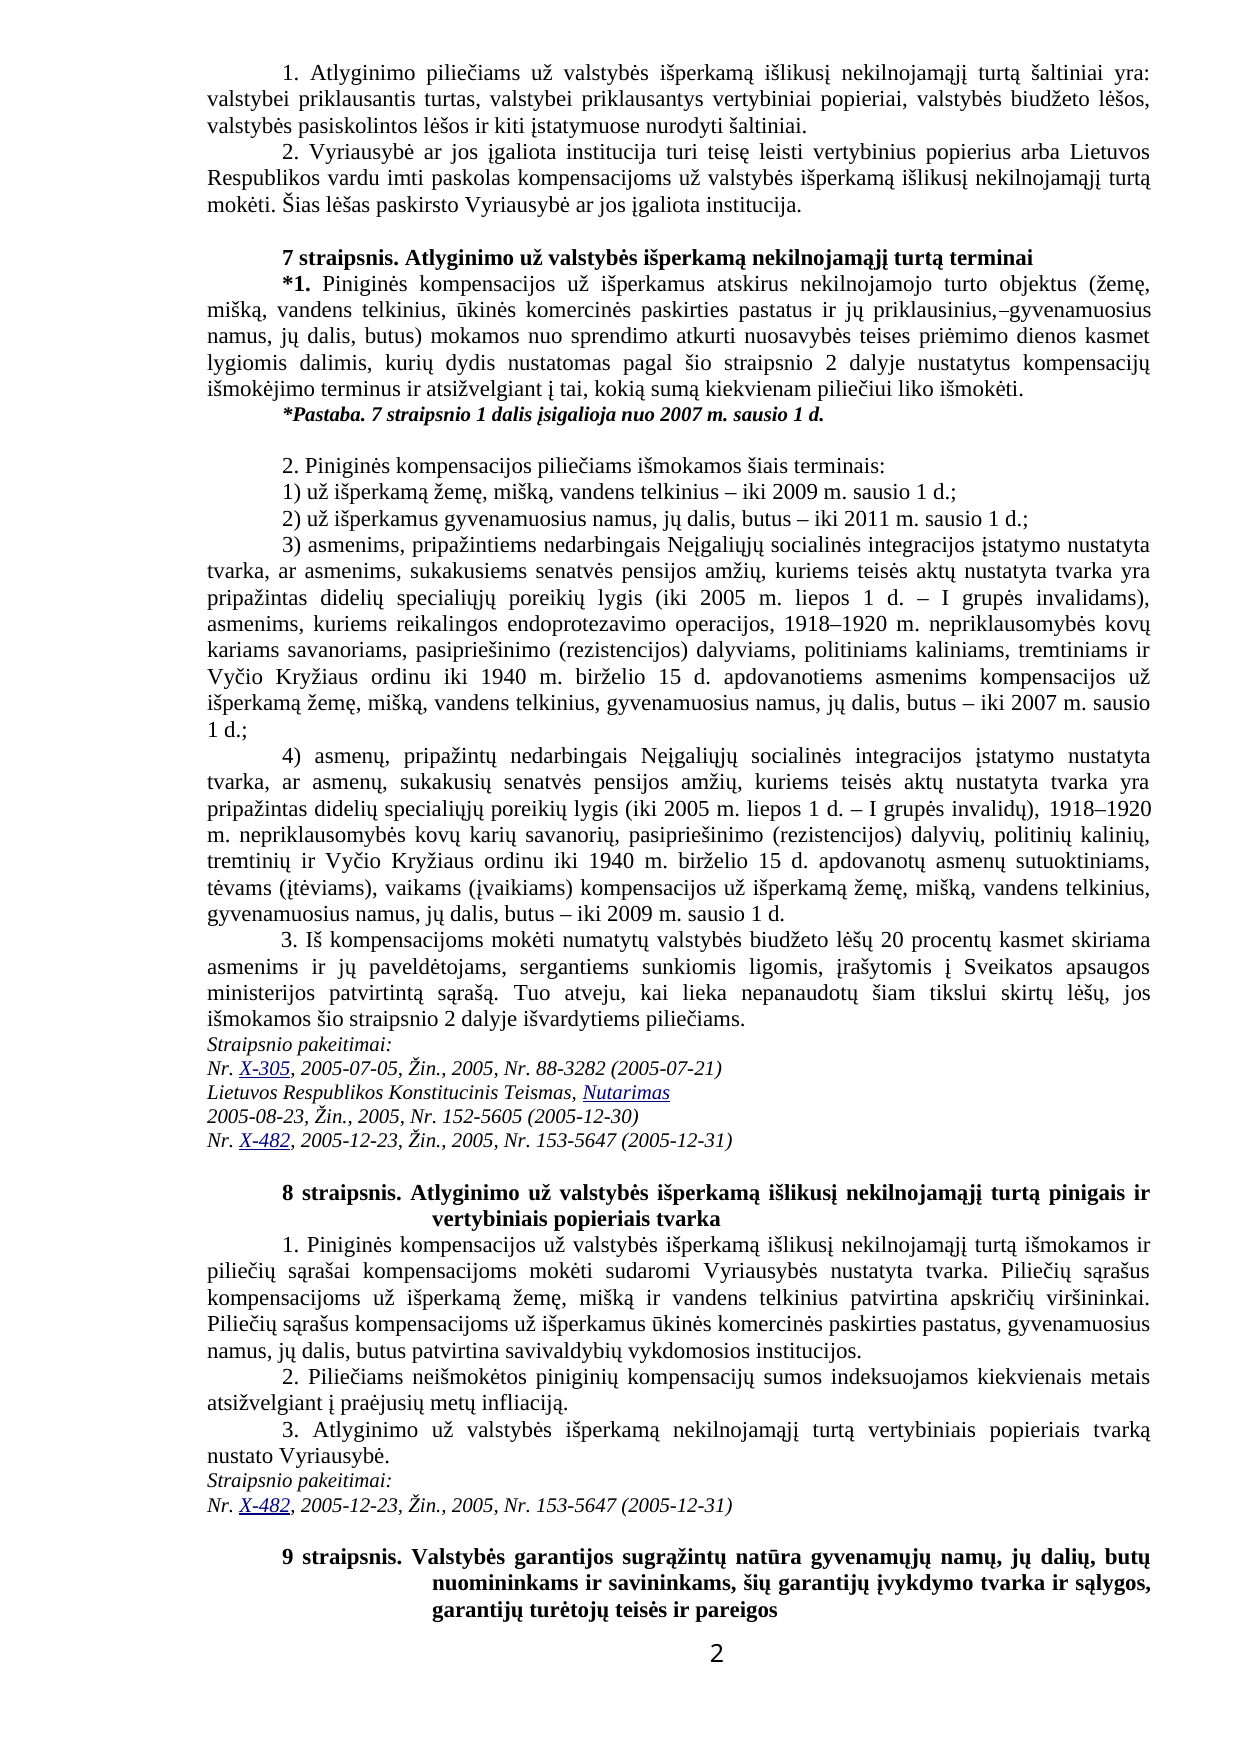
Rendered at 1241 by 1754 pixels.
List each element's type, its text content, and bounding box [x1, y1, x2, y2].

text 2. Piliečiams neišmokėtos piniginių kompensacijų sumos indeksuojamos kiekvienais metais atsižvelgiant į praėjusių metų infliaciją. [207, 1363, 1152, 1416]
text Straipsnio pakeitimai: [207, 1032, 1152, 1056]
text 3. Iš kompensacijoms mokėti numatytų valstybės biudžeto lėšų 20 procentų kasmet skiriama asmenims ir jų paveldėtojams, sergantiems sunkiomis ligomis, įrašytomis į Sveikatos apsaugos ministerijos patvirtintą sąrašą. Tuo atveju, kai lieka nepanaudotų šiam tikslui skirtų lėšų, jos išmokamos šio straipsnio 2 dalyje išvardytiems piliečiams. [207, 926, 1152, 1032]
text Lietuvos Respublikos Konstitucinis Teismas, Nutarimas [207, 1080, 1152, 1104]
text 1. Atlyginimo piliečiams už valstybės išperkamą išlikusį nekilnojamąjį turtą šaltiniai yra: valstybei priklausantis turtas, valstybei priklausantys vertybiniai popieriai, valstybės biudžeto lėšos, valstybės pasiskolintos lėšos ir kiti įstatymuose nurodyti šaltiniai. [207, 59, 1152, 138]
text 3. Atlyginimo už valstybės išperkamą nekilnojamąjį turtą vertybiniais popieriais tvarką nustato Vyriausybė. [207, 1416, 1152, 1468]
text *Pastaba. 7 straipsnio 1 dalis įsigalioja nuo 2007 m. sausio 1 d. [207, 402, 1152, 426]
text Nr. X-305, 2005-07-05, Žin., 2005, Nr. 88-3282 (2005-07-21) [207, 1056, 1152, 1080]
text 1. Piniginės kompensacijos už valstybės išperkamą išlikusį nekilnojamąjį turtą išmokamos ir piliečių sąrašai kompensacijoms mokėti sudaromi Vyriausybės nustatyta tvarka. Piliečių sąrašus kompensacijoms už išperkamą žemę, mišką ir vandens telkinius patvirtina apskričių viršininkai. Piliečių sąrašus kompensacijoms už išperkamus ūkinės komercinės paskirties pastatus, gyvenamuosius namus, jų dalis, butus patvirtina savivaldybių vykdomosios institucijos. [207, 1231, 1152, 1363]
text Nr. X-482, 2005-12-23, Žin., 2005, Nr. 153-5647 (2005-12-31) [207, 1492, 1152, 1517]
text 2005-08-23, Žin., 2005, Nr. 152-5605 (2005-12-30) [207, 1104, 1152, 1128]
text 4) asmenų, pripažintų nedarbingais Neįgaliųjų socialinės integracijos įstatymo nustatyta tvarka, ar asmenų, sukakusių senatvės pensijos amžių, kuriems teisės aktų nustatyta tvarka yra pripažintas didelių specialiųjų poreikių lygis (iki 2005 m. liepos 1 d. – I grupės invalidų), 1918–1920 m. nepriklausomybės kovų karių savanorių, pasipriešinimo (rezistencijos) dalyvių, politinių kalinių, tremtinių ir Vyčio Kryžiaus ordinu iki 1940 m. birželio 15 d. apdovanotų asmenų sutuoktiniams, tėvams (įtėviams), vaikams (įvaikiams) kompensacijos už išperkamą žemę, mišką, vandens telkinius, gyvenamuosius namus, jų dalis, butus – iki 2009 m. sausio 1 d. [207, 742, 1152, 926]
text 8 straipsnis. Atlyginimo už valstybės išperkamą išlikusį nekilnojamąjį turtą pinigais ir vertybiniais popieriais tvarka [282, 1178, 1152, 1231]
text 2. Vyriausybė ar jos įgaliota institucija turi teisę leisti vertybinius popierius arba Lietuvos Respublikos vardu imti paskolas kompensacijoms už valstybės išperkamą išlikusį nekilnojamąjį turtą mokėti. Šias lėšas paskirsto Vyriausybė ar jos įgaliota institucija. [207, 138, 1152, 217]
text Nr. X-482, 2005-12-23, Žin., 2005, Nr. 153-5647 (2005-12-31) [207, 1128, 1152, 1152]
text 2) už išperkamus gyvenamuosius namus, jų dalis, butus – iki 2011 m. sausio 1 d.; [207, 505, 1152, 531]
text 2. Piniginės kompensacijos piliečiams išmokamos šiais terminais: [207, 452, 1152, 478]
text 1) už išperkamą žemę, mišką, vandens telkinius – iki 2009 m. sausio 1 d.; [207, 478, 1152, 505]
text *1. Piniginės kompensacijos už išperkamus atskirus nekilnojamojo turto objektus (žemę, mišką, vandens telkinius, ūkinės komercinės paskirties pastatus ir jų priklausinius, gyvenamuosius namus, jų dalis, butus) mokamos nuo sprendimo atkurti nuosavybės teises priėmimo dienos kasmet lygiomis dalimis, kurių dydis nustatomas pagal šio straipsnio 2 dalyje nustatytus kompensacijų išmokėjimo terminus ir atsižvelgiant į tai, kokią sumą kiekvienam piliečiui liko išmokėti. [207, 270, 1152, 402]
text 9 straipsnis. Valstybės garantijos sugrąžintų natūra gyvenamųjų namų, jų dalių, butų nuomininkams ir savininkams, šių garantijų įvykdymo tvarka ir sąlygos, garantijų turėtojų teisės ir pareigos [282, 1543, 1152, 1622]
text 3) asmenims, pripažintiems nedarbingais Neįgaliųjų socialinės integracijos įstatymo nustatyta tvarka, ar asmenims, sukakusiems senatvės pensijos amžių, kuriems teisės aktų nustatyta tvarka yra pripažintas didelių specialiųjų poreikių lygis (iki 2005 m. liepos 1 d. – I grupės invalidams), asmenims, kuriems reikalingos endoprotezavimo operacijos, 1918–1920 m. nepriklausomybės kovų kariams savanoriams, pasipriešinimo (rezistencijos) dalyviams, politiniams kaliniams, tremtiniams ir Vyčio Kryžiaus ordinu iki 1940 m. birželio 15 d. apdovanotiems asmenims kompensacijos už išperkamą žemę, mišką, vandens telkinius, gyvenamuosius namus, jų dalis, butus – iki 2007 m. sausio 1 d.; [207, 531, 1152, 742]
text 7 straipsnis. Atlyginimo už valstybės išperkamą nekilnojamąjį turtą terminai [207, 243, 1152, 270]
text Straipsnio pakeitimai: [207, 1468, 1152, 1492]
